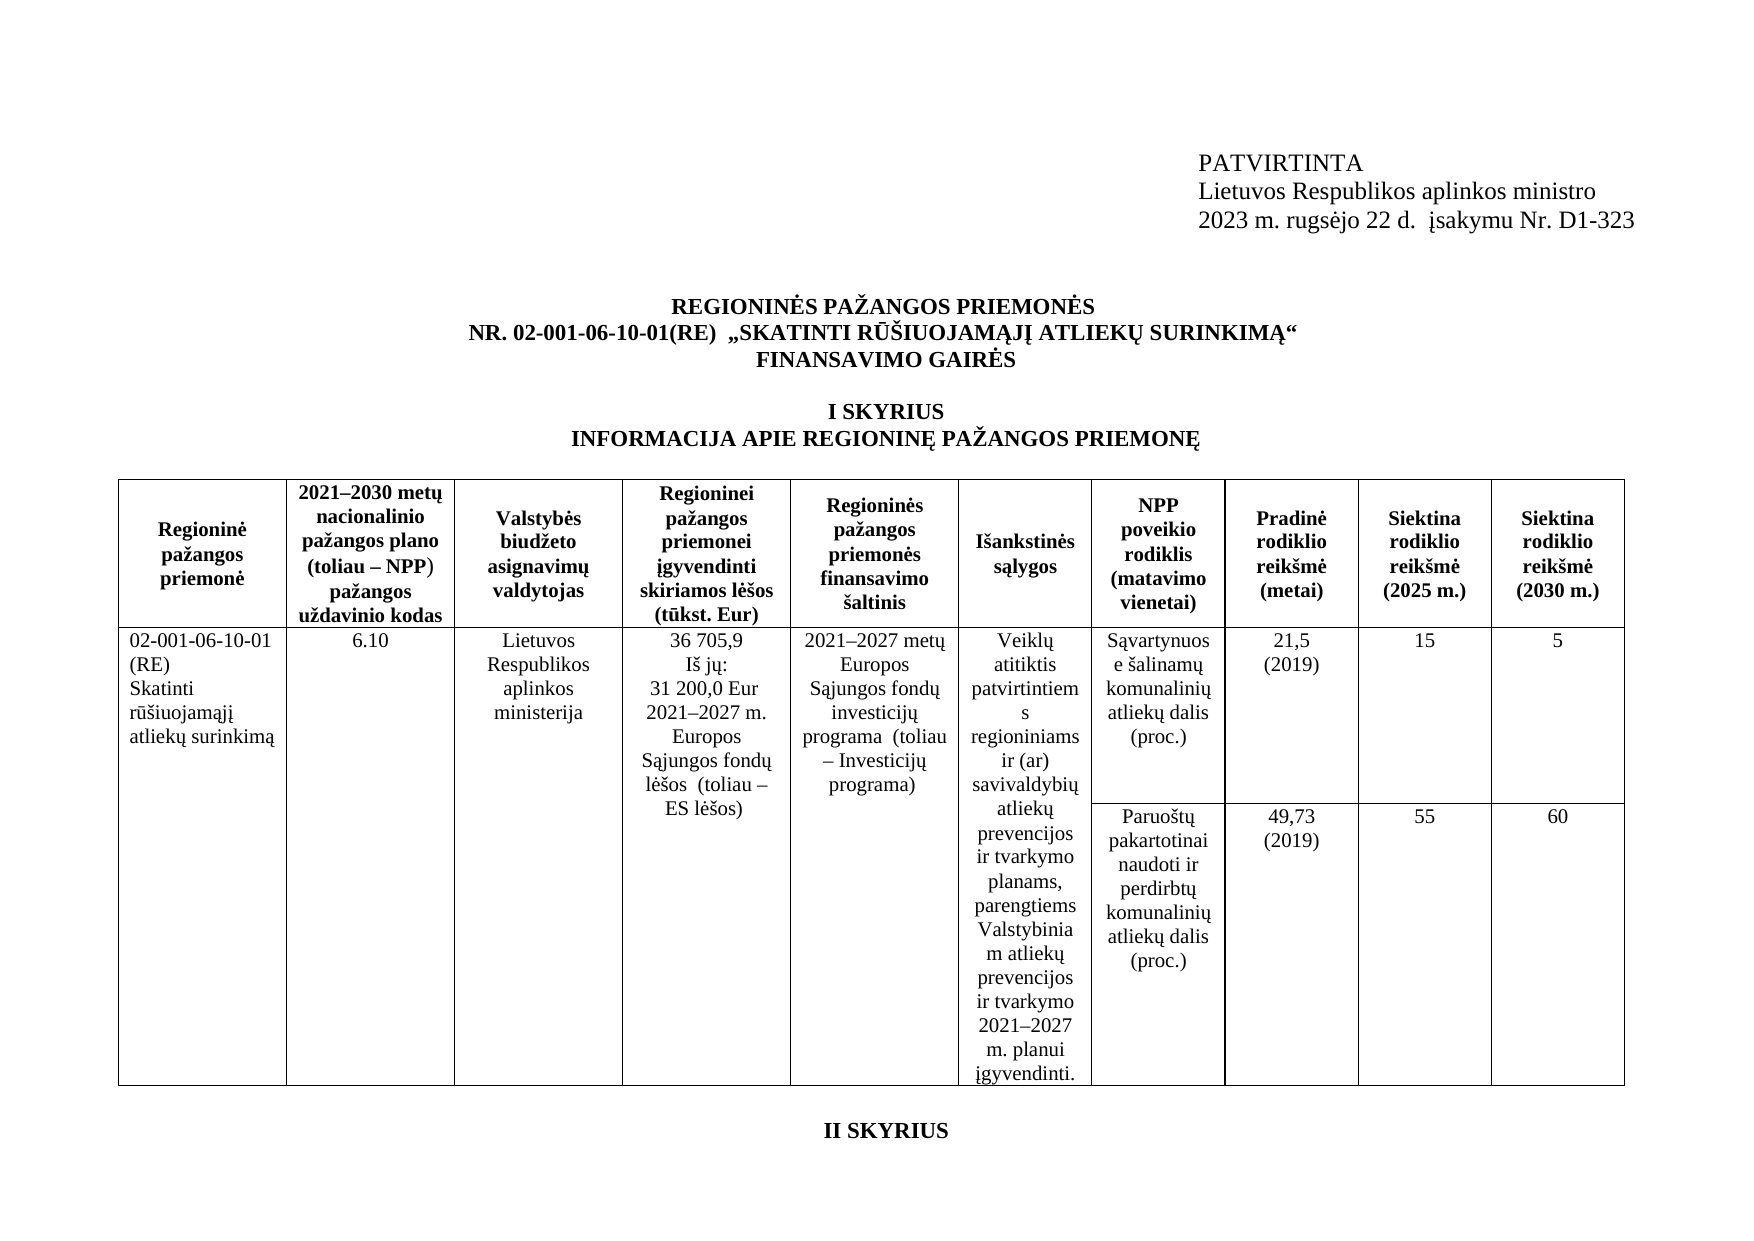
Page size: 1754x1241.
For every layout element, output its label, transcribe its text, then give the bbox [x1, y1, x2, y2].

table_header Išankstinės sąlygos [959, 480, 1091, 627]
table_cell 21,5 (2019) [1226, 628, 1358, 803]
table_cell 55 [1359, 804, 1491, 1085]
text II SKYRIUS [118, 1117, 1654, 1143]
text I SKYRIUS [118, 398, 1654, 425]
table_header 2021–2030 metų nacionalinio pažangos plano (toliau – NPP) pažangos uždavinio kodas [287, 480, 454, 627]
text PATVIRTINTA [1063, 148, 1654, 176]
table_cell 02-001-06-10-01 (RE) Skatinti rūšiuojamąjį atliekų surinkimą [119, 628, 286, 1085]
table_cell 60 [1492, 804, 1624, 1085]
table_cell 6.10 [287, 628, 454, 1085]
table_cell 5 [1492, 628, 1624, 803]
table_cell 49,73 (2019) [1226, 804, 1358, 1085]
table_header Valstybės biudžeto asignavimų valdytojas [455, 480, 622, 627]
table_cell 2021–2027 metų Europos Sąjungos fondų investicijų programa (toliau – Investicijų programa) [791, 628, 958, 1085]
table_header Pradinė rodiklio reikšmė (metai) [1226, 480, 1358, 627]
table_header Siektina rodiklio reikšmė (2025 m.) [1359, 480, 1491, 627]
table_header Regioninės pažangos priemonės finansavimo šaltinis [791, 480, 958, 627]
table_header Siektina rodiklio reikšmė (2030 m.) [1492, 480, 1624, 627]
table_cell Lietuvos Respublikos aplinkos ministerija [455, 628, 622, 1085]
table_cell Paruoštų pakartotinai naudoti ir perdirbtų komunalinių atliekų dalis (proc.) [1092, 804, 1224, 1085]
table_cell 15 [1359, 628, 1491, 803]
table_cell Veiklų atitiktis patvirtintiems regioniniams ir (ar) savivaldybių atliekų prevencijos ir tvarkymo planams, parengtiems Valstybiniam atliekų prevencijos ir tvarkymo 2021–2027 m. planui įgyvendinti. [959, 628, 1091, 1085]
text Lietuvos Respublikos aplinkos ministro [1198, 176, 1654, 205]
text 2023 m. rugsėjo 22 d. įsakymu Nr. D1-323 [1198, 205, 1654, 234]
text NR. 02-001-06-10-01(RE) „SKATINTI RŪŠIUOJAMĄJĮ ATLIEKŲ SURINKIMĄ“ [118, 319, 1654, 346]
table_cell Sąvartynuose šalinamų komunalinių atliekų dalis (proc.) [1092, 628, 1224, 803]
text REGIONINĖS PAŽANGOS PRIEMONĖS [118, 293, 1654, 319]
table_header NPP poveikio rodiklis (matavimo vienetai) [1092, 480, 1224, 627]
text INFORMACIJA APIE REGIONINĘ PAŽANGOS PRIEMONĘ [118, 425, 1654, 451]
table_header Regioninė pažangos priemonė [119, 480, 286, 627]
table_header Regioninei pažangos priemonei įgyvendinti skiriamos lėšos (tūkst. Eur) [623, 480, 790, 627]
table_cell 36 705,9 Iš jų: 31 200,0 Eur 2021–2027 m. Europos Sąjungos fondų lėšos (toliau – ES lėšos) [623, 628, 790, 1085]
text FINANSAVIMO GAIRĖS [118, 346, 1654, 372]
